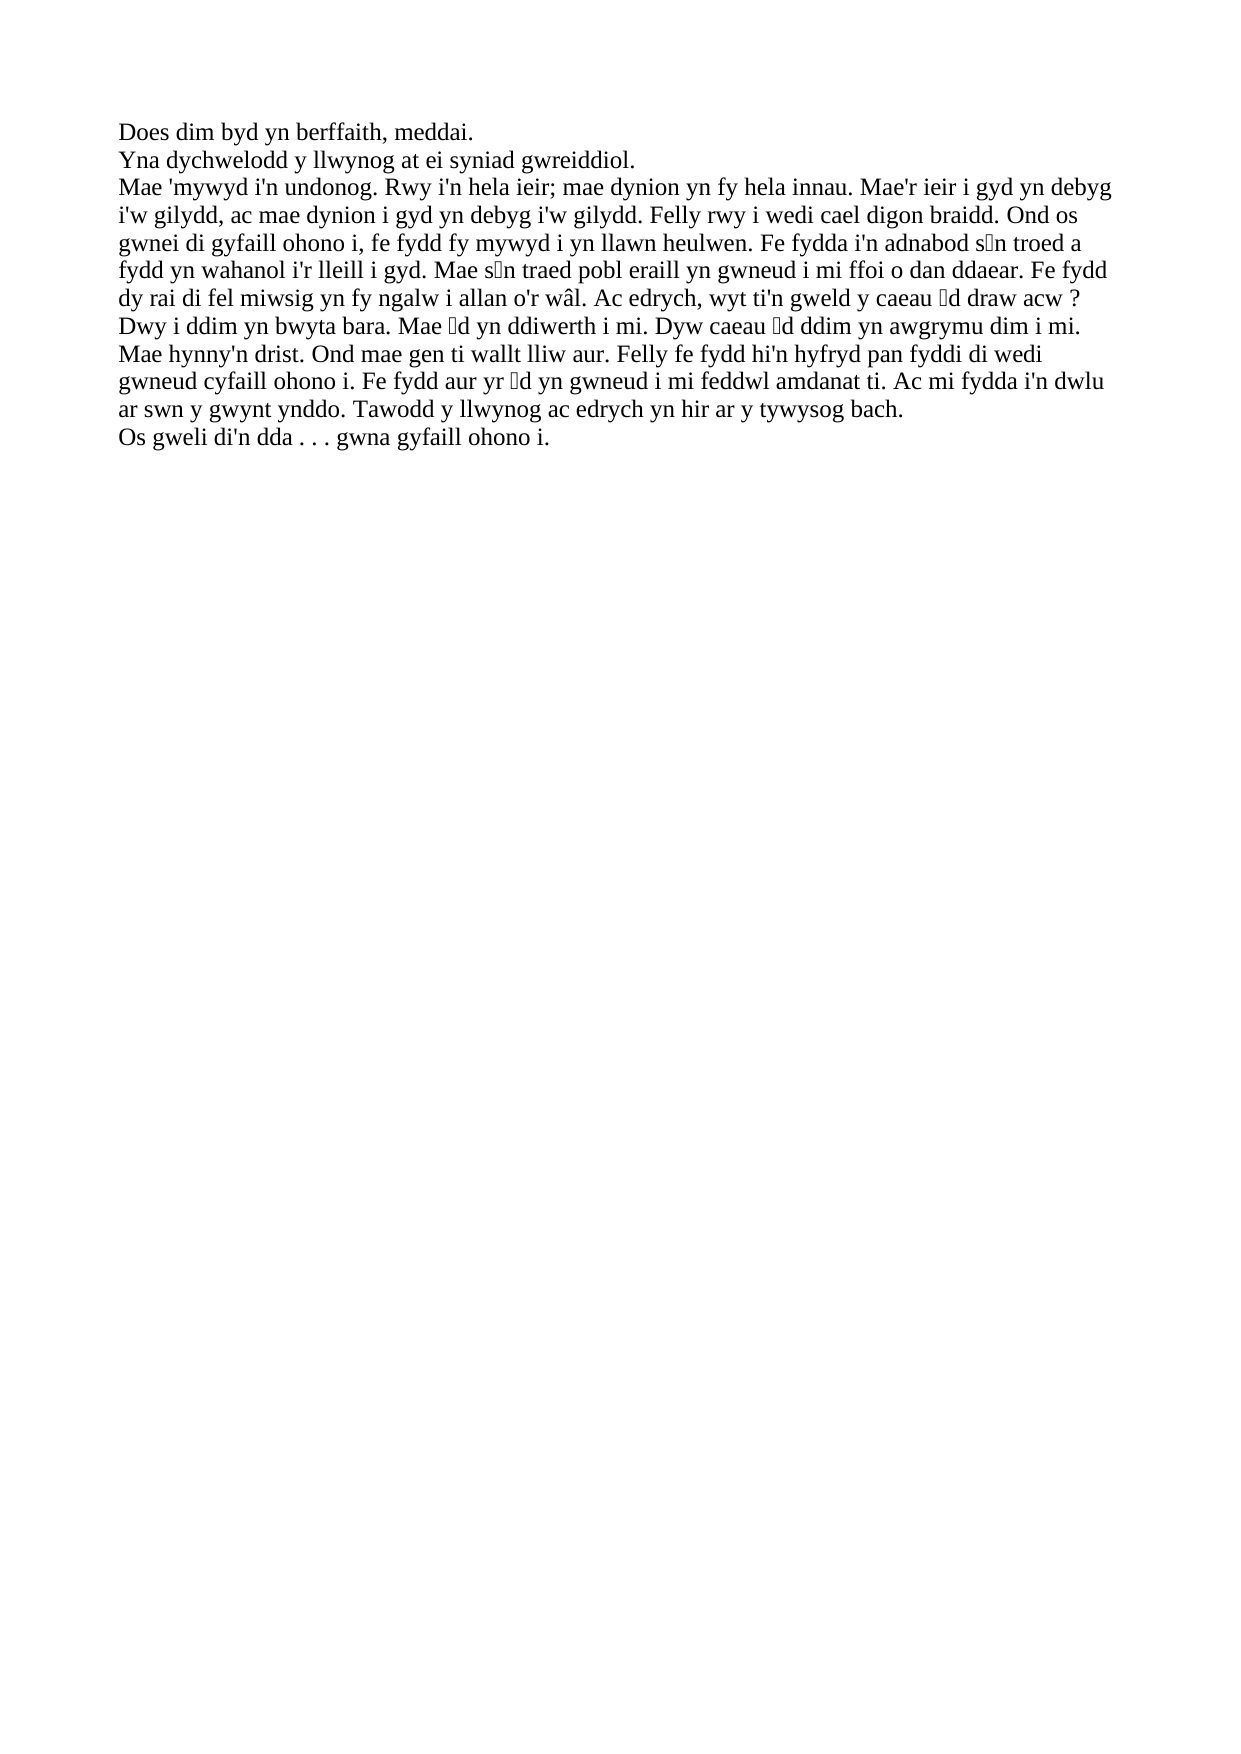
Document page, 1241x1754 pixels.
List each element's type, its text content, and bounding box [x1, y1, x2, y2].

text Does dim byd yn berffaith, meddai. [118, 118, 1122, 146]
text Mae 'mywyd i'n undonog. Rwy i'n hela ieir; mae dynion yn fy hela innau. Mae'r ieir i gyd yn debyg i'w gilydd, ac mae dynion i gyd yn debyg i'w gilydd. Felly rwy i wedi cael digon braidd. Ond os gwnei di gyfaill ohono i, fe fydd fy mywyd i yn llawn heulwen. Fe fydda i'n adnabod sn troed a fydd yn wahanol i'r lleill i gyd. Mae sn traed pobl eraill yn gwneud i mi ffoi o dan ddaear. Fe fydd dy rai di fel miwsig yn fy ngalw i allan o'r wâl. Ac edrych, wyt ti'n gweld y caeau d draw acw ? Dwy i ddim yn bwyta bara. Mae d yn ddiwerth i mi. Dyw caeau d ddim yn awgrymu dim i mi. Mae hynny'n drist. Ond mae gen ti wallt lliw aur. Felly fe fydd hi'n hyfryd pan fyddi di wedi gwneud cyfaill ohono i. Fe fydd aur yr d yn gwneud i mi feddwl amdanat ti. Ac mi fydda i'n dwlu ar swn y gwynt ynddo. Tawodd y llwynog ac edrych yn hir ar y tywysog bach. [118, 173, 1122, 423]
text Os gweli di'n dda . . . gwna gyfaill ohono i. [118, 423, 1122, 451]
text Yna dychwelodd y llwynog at ei syniad gwreiddiol. [118, 146, 1122, 173]
